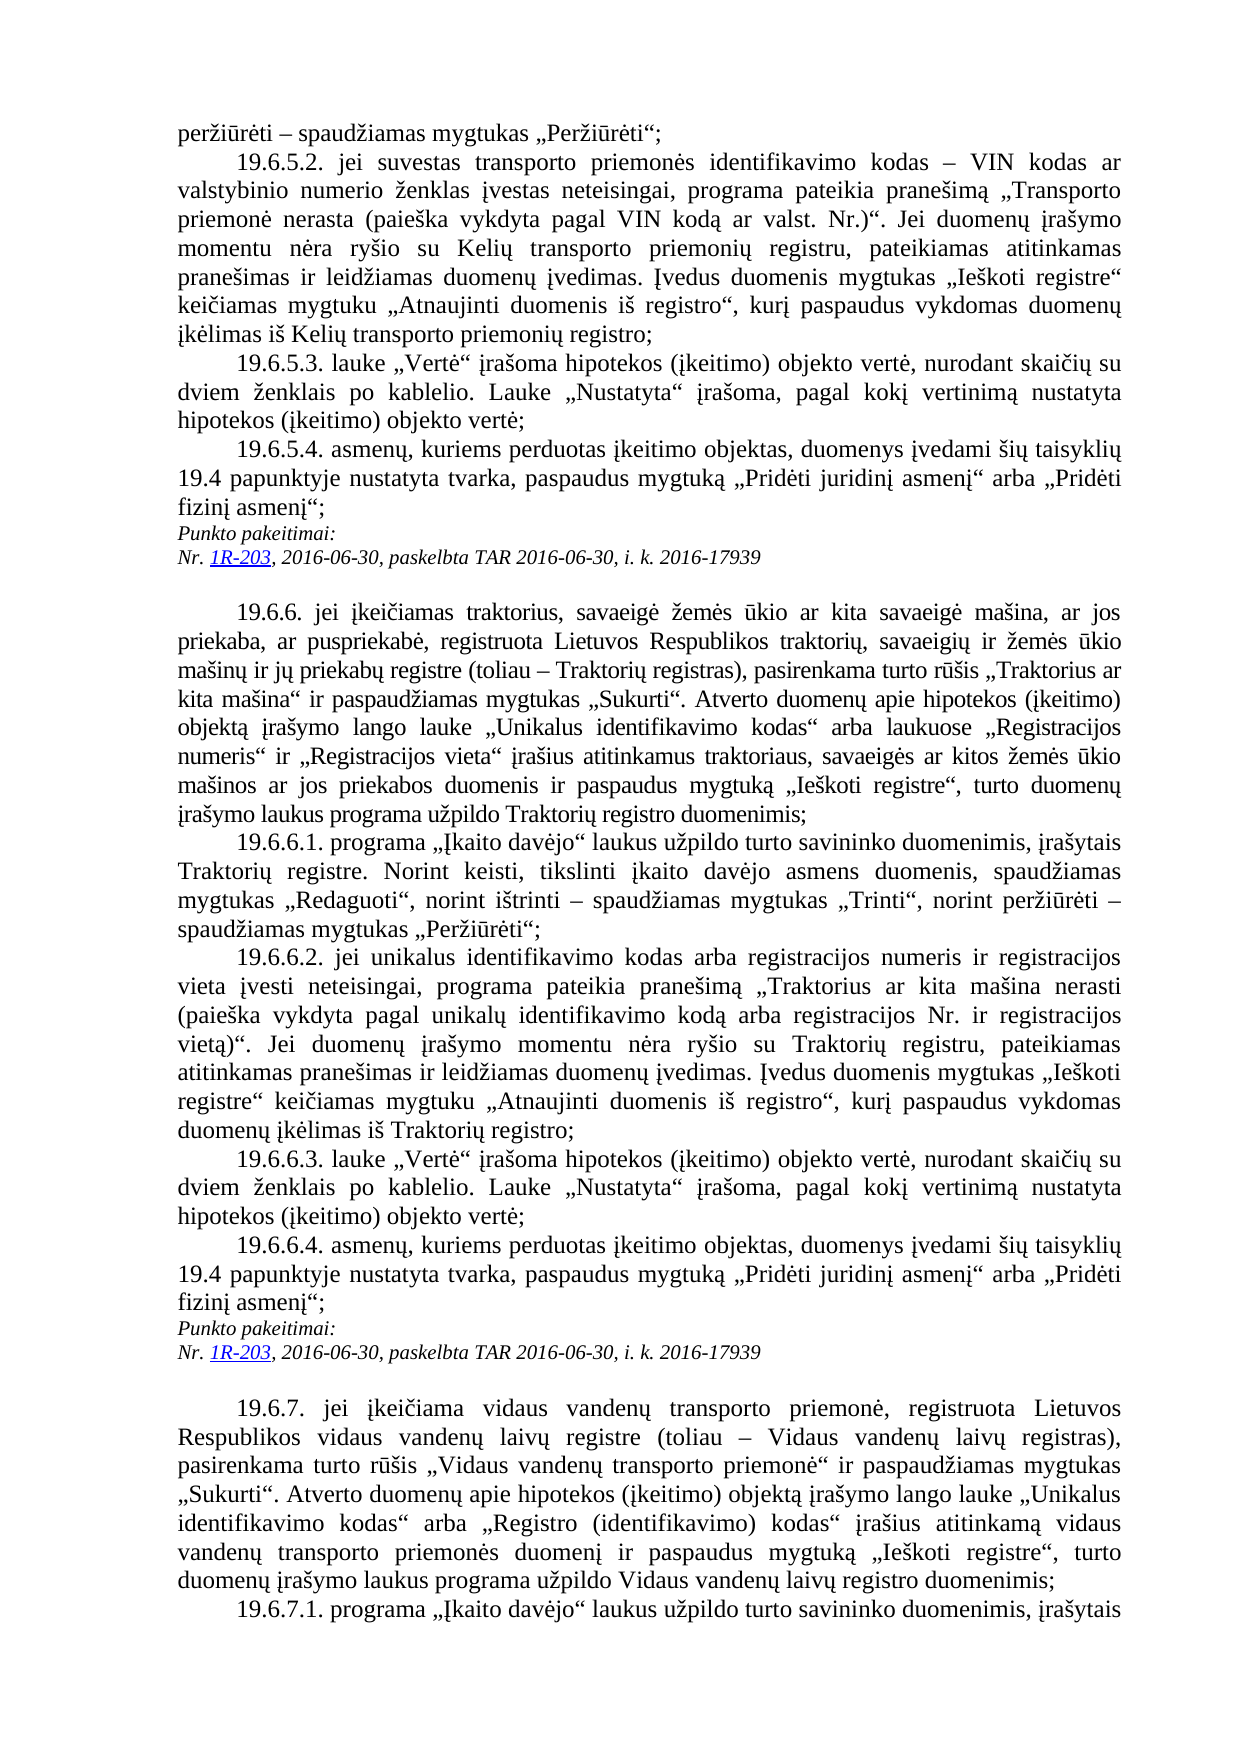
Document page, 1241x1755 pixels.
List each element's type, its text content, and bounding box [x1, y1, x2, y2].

text Nr. 1R-203, 2016-06-30, paskelbta TAR 2016-06-30, i. k. 2016-17939 [177, 545, 1122, 569]
text 19.6.6.2. jei unikalus identifikavimo kodas arba registracijos numeris ir registracijos vieta įvesti neteisingai, programa pateikia pranešimą „Traktorius ar kita mašina nerasti (paieška vykdyta pagal unikalų identifikavimo kodą arba registracijos Nr. ir registracijos vietą)“. Jei duomenų įrašymo momentu nėra ryšio su Traktorių registru, pateikiamas atitinkamas pranešimas ir leidžiamas duomenų įvedimas. Įvedus duomenis mygtukas „Ieškoti registre“ keičiamas mygtuku „Atnaujinti duomenis iš registro“, kurį paspaudus vykdomas duomenų įkėlimas iš Traktorių registro; [177, 942, 1122, 1144]
text Punkto pakeitimai: [177, 521, 1122, 545]
text 19.6.5.4. asmenų, kuriems perduotas įkeitimo objektas, duomenys įvedami šių taisyklių 19.4 papunktyje nustatyta tvarka, paspaudus mygtuką „Pridėti juridinį asmenį“ arba „Pridėti fizinį asmenį“; [177, 434, 1122, 521]
text Punkto pakeitimai: [177, 1316, 1122, 1340]
text 19.6.7.1. programa „Įkaito davėjo“ laukus užpildo turto savininko duomenimis, įrašytais [177, 1594, 1122, 1623]
text 19.6.6.1. programa „Įkaito davėjo“ laukus užpildo turto savininko duomenimis, įrašytais Traktorių registre. Norint keisti, tikslinti įkaito davėjo asmens duomenis, spaudžiamas mygtukas „Redaguoti“, norint ištrinti – spaudžiamas mygtukas „Trinti“, norint peržiūrėti – spaudžiamas mygtukas „Peržiūrėti“; [177, 827, 1122, 942]
text 19.6.5.3. lauke „Vertė“ įrašoma hipotekos (įkeitimo) objekto vertė, nurodant skaičių su dviem ženklais po kablelio. Lauke „Nustatyta“ įrašoma, pagal kokį vertinimą nustatyta hipotekos (įkeitimo) objekto vertė; [177, 348, 1122, 434]
text 19.6.6. jei įkeičiamas traktorius, savaeigė žemės ūkio ar kita savaeigė mašina, ar jos priekaba, ar puspriekabė, registruota Lietuvos Respublikos traktorių, savaeigių ir žemės ūkio mašinų ir jų priekabų registre (toliau – Traktorių registras), pasirenkama turto rūšis „Traktorius ar kita mašina“ ir paspaudžiamas mygtukas „Sukurti“. Atverto duomenų apie hipotekos (įkeitimo) objektą įrašymo lango lauke „Unikalus identifikavimo kodas“ arba laukuose „Registracijos numeris“ ir „Registracijos vieta“ įrašius atitinkamus traktoriaus, savaeigės ar kitos žemės ūkio mašinos ar jos priekabos duomenis ir paspaudus mygtuką „Ieškoti registre“, turto duomenų įrašymo laukus programa užpildo Traktorių registro duomenimis; [177, 597, 1122, 827]
text Nr. 1R-203, 2016-06-30, paskelbta TAR 2016-06-30, i. k. 2016-17939 [177, 1340, 1122, 1364]
text 19.6.6.4. asmenų, kuriems perduotas įkeitimo objektas, duomenys įvedami šių taisyklių 19.4 papunktyje nustatyta tvarka, paspaudus mygtuką „Pridėti juridinį asmenį“ arba „Pridėti fizinį asmenį“; [177, 1230, 1122, 1316]
text 19.6.7. jei įkeičiama vidaus vandenų transporto priemonė, registruota Lietuvos Respublikos vidaus vandenų laivų registre (toliau – Vidaus vandenų laivų registras), pasirenkama turto rūšis „Vidaus vandenų transporto priemonė“ ir paspaudžiamas mygtukas „Sukurti“. Atverto duomenų apie hipotekos (įkeitimo) objektą įrašymo lango lauke „Unikalus identifikavimo kodas“ arba „Registro (identifikavimo) kodas“ įrašius atitinkamą vidaus vandenų transporto priemonės duomenį ir paspaudus mygtuką „Ieškoti registre“, turto duomenų įrašymo laukus programa užpildo Vidaus vandenų laivų registro duomenimis; [177, 1393, 1122, 1594]
text 19.6.5.2. jei suvestas transporto priemonės identifikavimo kodas – VIN kodas ar valstybinio numerio ženklas įvestas neteisingai, programa pateikia pranešimą „Transporto priemonė nerasta (paieška vykdyta pagal VIN kodą ar valst. Nr.)“. Jei duomenų įrašymo momentu nėra ryšio su Kelių transporto priemonių registru, pateikiamas atitinkamas pranešimas ir leidžiamas duomenų įvedimas. Įvedus duomenis mygtukas „Ieškoti registre“ keičiamas mygtuku „Atnaujinti duomenis iš registro“, kurį paspaudus vykdomas duomenų įkėlimas iš Kelių transporto priemonių registro; [177, 147, 1122, 348]
text peržiūrėti – spaudžiamas mygtukas „Peržiūrėti“; [177, 118, 1122, 147]
text 19.6.6.3. lauke „Vertė“ įrašoma hipotekos (įkeitimo) objekto vertė, nurodant skaičių su dviem ženklais po kablelio. Lauke „Nustatyta“ įrašoma, pagal kokį vertinimą nustatyta hipotekos (įkeitimo) objekto vertė; [177, 1144, 1122, 1230]
